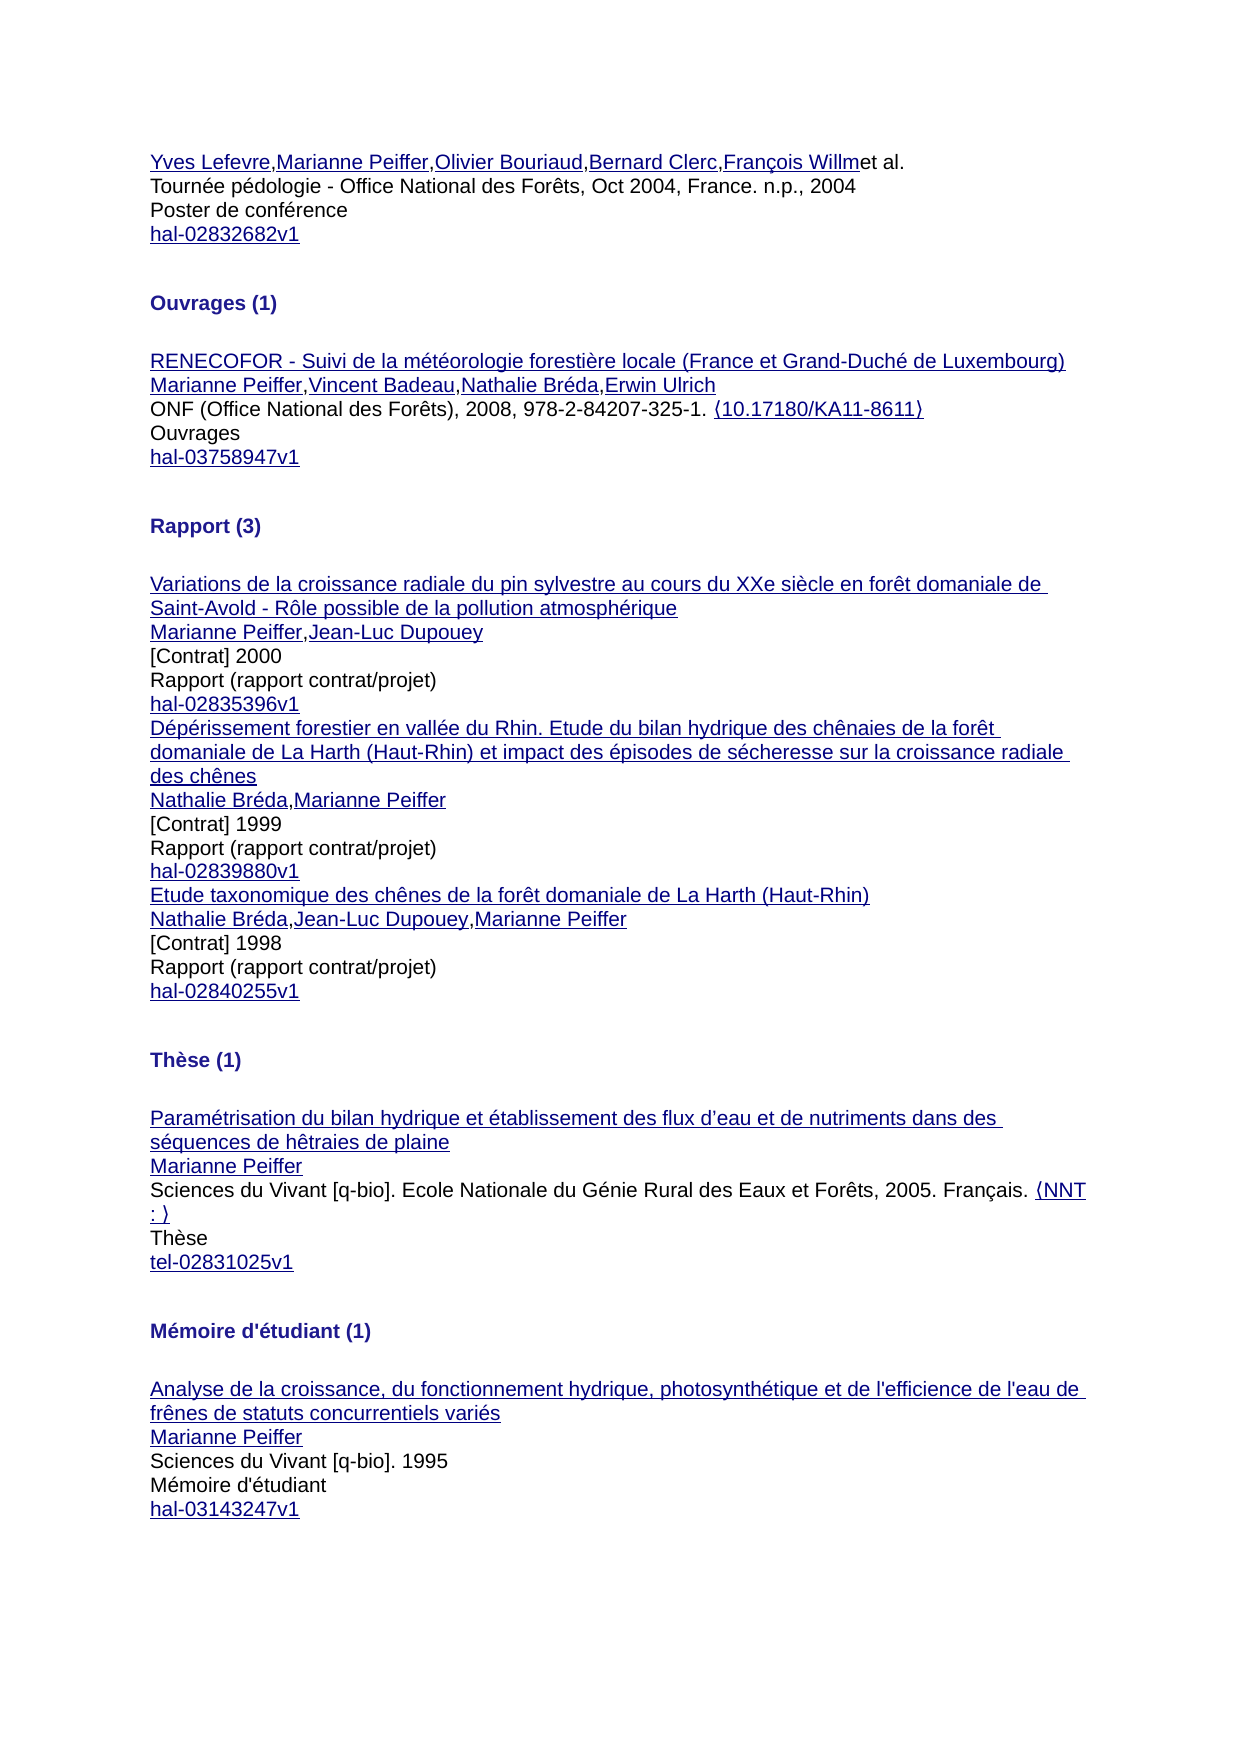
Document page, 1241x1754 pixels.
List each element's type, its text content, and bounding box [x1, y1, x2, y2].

table_cell Dépérissement forestier en vallée du Rhin. Etude du bilan hydrique des chênaies de la forêt domaniale de La Harth (Haut-Rhin) et impact des épisodes de sécheresse sur la croissance radiale des chênes Nathalie Bréda,Marianne Peiffer [Contrat] 1999 Rapport (rapport contrat/projet) hal-02839880v1 [150, 716, 1090, 883]
table_header Paramétrisation du bilan hydrique et établissement des flux d’eau et de nutriments dans des séquences de hêtraies de plaine Marianne Peiffer Sciences du Vivant [q-bio]. Ecole Nationale du Génie Rural des Eaux et Forêts, 2005. Français. ⟨NNT : ⟩ Thèse tel-02831025v1 [150, 1106, 1090, 1274]
subtitle Mémoire d'étudiant (1) [150, 1319, 1090, 1343]
table_header Analyse de la croissance, du fonctionnement hydrique, photosynthétique et de l'efficience de l'eau de frênes de statuts concurrentiels variés Marianne Peiffer Sciences du Vivant [q-bio]. 1995 Mémoire d'étudiant hal-03143247v1 [150, 1377, 1090, 1521]
table_cell Etude taxonomique des chênes de la forêt domaniale de La Harth (Haut-Rhin) Nathalie Bréda,Jean-Luc Dupouey,Marianne Peiffer [Contrat] 1998 Rapport (rapport contrat/projet) hal-02840255v1 [150, 883, 1090, 1003]
subtitle Ouvrages (1) [150, 291, 1090, 314]
table_cell Yves Lefevre,Marianne Peiffer,Olivier Bouriaud,Bernard Clerc,François Willmet al. Tournée pédologie - Office National des Forêts, Oct 2004, France. n.p., 2004 Poster de conférence hal-02832682v1 [150, 150, 1090, 246]
table_header Variations de la croissance radiale du pin sylvestre au cours du XXe siècle en forêt domaniale de Saint-Avold - Rôle possible de la pollution atmosphérique Marianne Peiffer,Jean-Luc Dupouey [Contrat] 2000 Rapport (rapport contrat/projet) hal-02835396v1 [150, 572, 1090, 716]
table_header RENECOFOR - Suivi de la météorologie forestière locale (France et Grand-Duché de Luxembourg) Marianne Peiffer,Vincent Badeau,Nathalie Bréda,Erwin Ulrich ONF (Office National des Forêts), 2008, 978-2-84207-325-1. ⟨10.17180/KA11-8611⟩ Ouvrages hal-03758947v1 [150, 349, 1090, 469]
subtitle Rapport (3) [150, 513, 1090, 537]
subtitle Thèse (1) [150, 1048, 1090, 1072]
